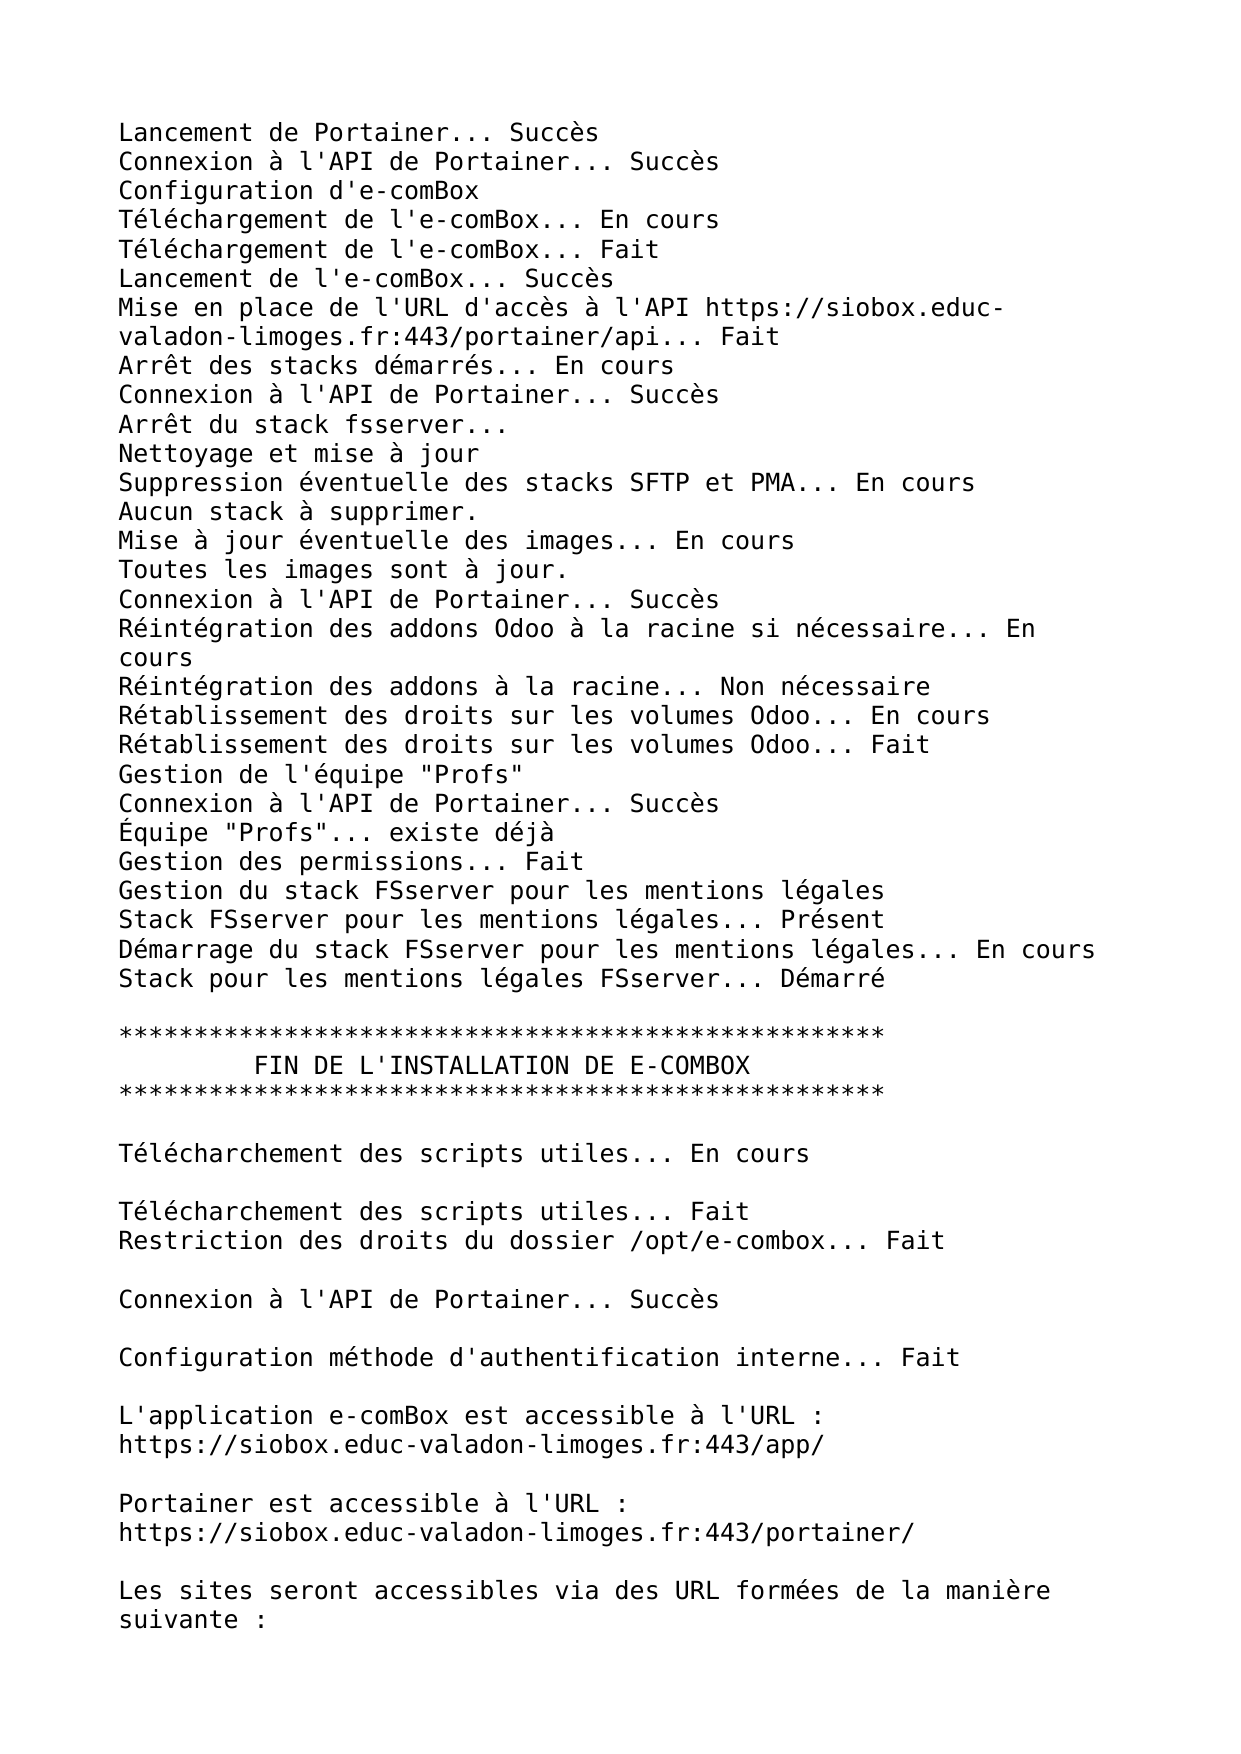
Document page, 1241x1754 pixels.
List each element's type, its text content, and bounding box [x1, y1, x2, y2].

text Lancement de Portainer... Succès Connexion à l'API de Portainer... Succès Configuration d'e-comBox Téléchargement de l'e-comBox... En cours Téléchargement de l'e-comBox... Fait Lancement de l'e-comBox... Succès Mise en place de l'URL d'accès à l'API https://siobox.educ-valadon-limoges.fr:443/portainer/api... Fait Arrêt des stacks démarrés... En cours Connexion à l'API de Portainer... Succès Arrêt du stack fsserver... Nettoyage et mise à jour Suppression éventuelle des stacks SFTP et PMA... En cours Aucun stack à supprimer. Mise à jour éventuelle des images... En cours Toutes les images sont à jour. Connexion à l'API de Portainer... Succès Réintégration des addons Odoo à la racine si nécessaire... En cours Réintégration des addons à la racine... Non nécessaire Rétablissement des droits sur les volumes Odoo... En cours Rétablissement des droits sur les volumes Odoo... Fait Gestion de l'équipe "Profs" Connexion à l'API de Portainer... Succès Équipe "Profs"... existe déjà Gestion des permissions... Fait Gestion du stack FSserver pour les mentions légales Stack FSserver pour les mentions légales... Présent Démarrage du stack FSserver pour les mentions légales... En cours Stack pour les mentions légales FSserver... Démarré *************************************************** FIN DE L'INSTALLATION DE E-COMBOX *************************************************** Télécharchement des scripts utiles... En cours Télécharchement des scripts utiles... Fait Restriction des droits du dossier /opt/e-combox... Fait Connexion à l'API de Portainer... Succès Configuration méthode d'authentification interne... Fait L'application e-comBox est accessible à l'URL : https://siobox.educ-valadon-limoges.fr:443/app/ Portainer est accessible à l'URL : https://siobox.educ-valadon-limoges.fr:443/portainer/ Les sites seront accessibles via des URL formées de la manière suivante : [118, 118, 1122, 1635]
